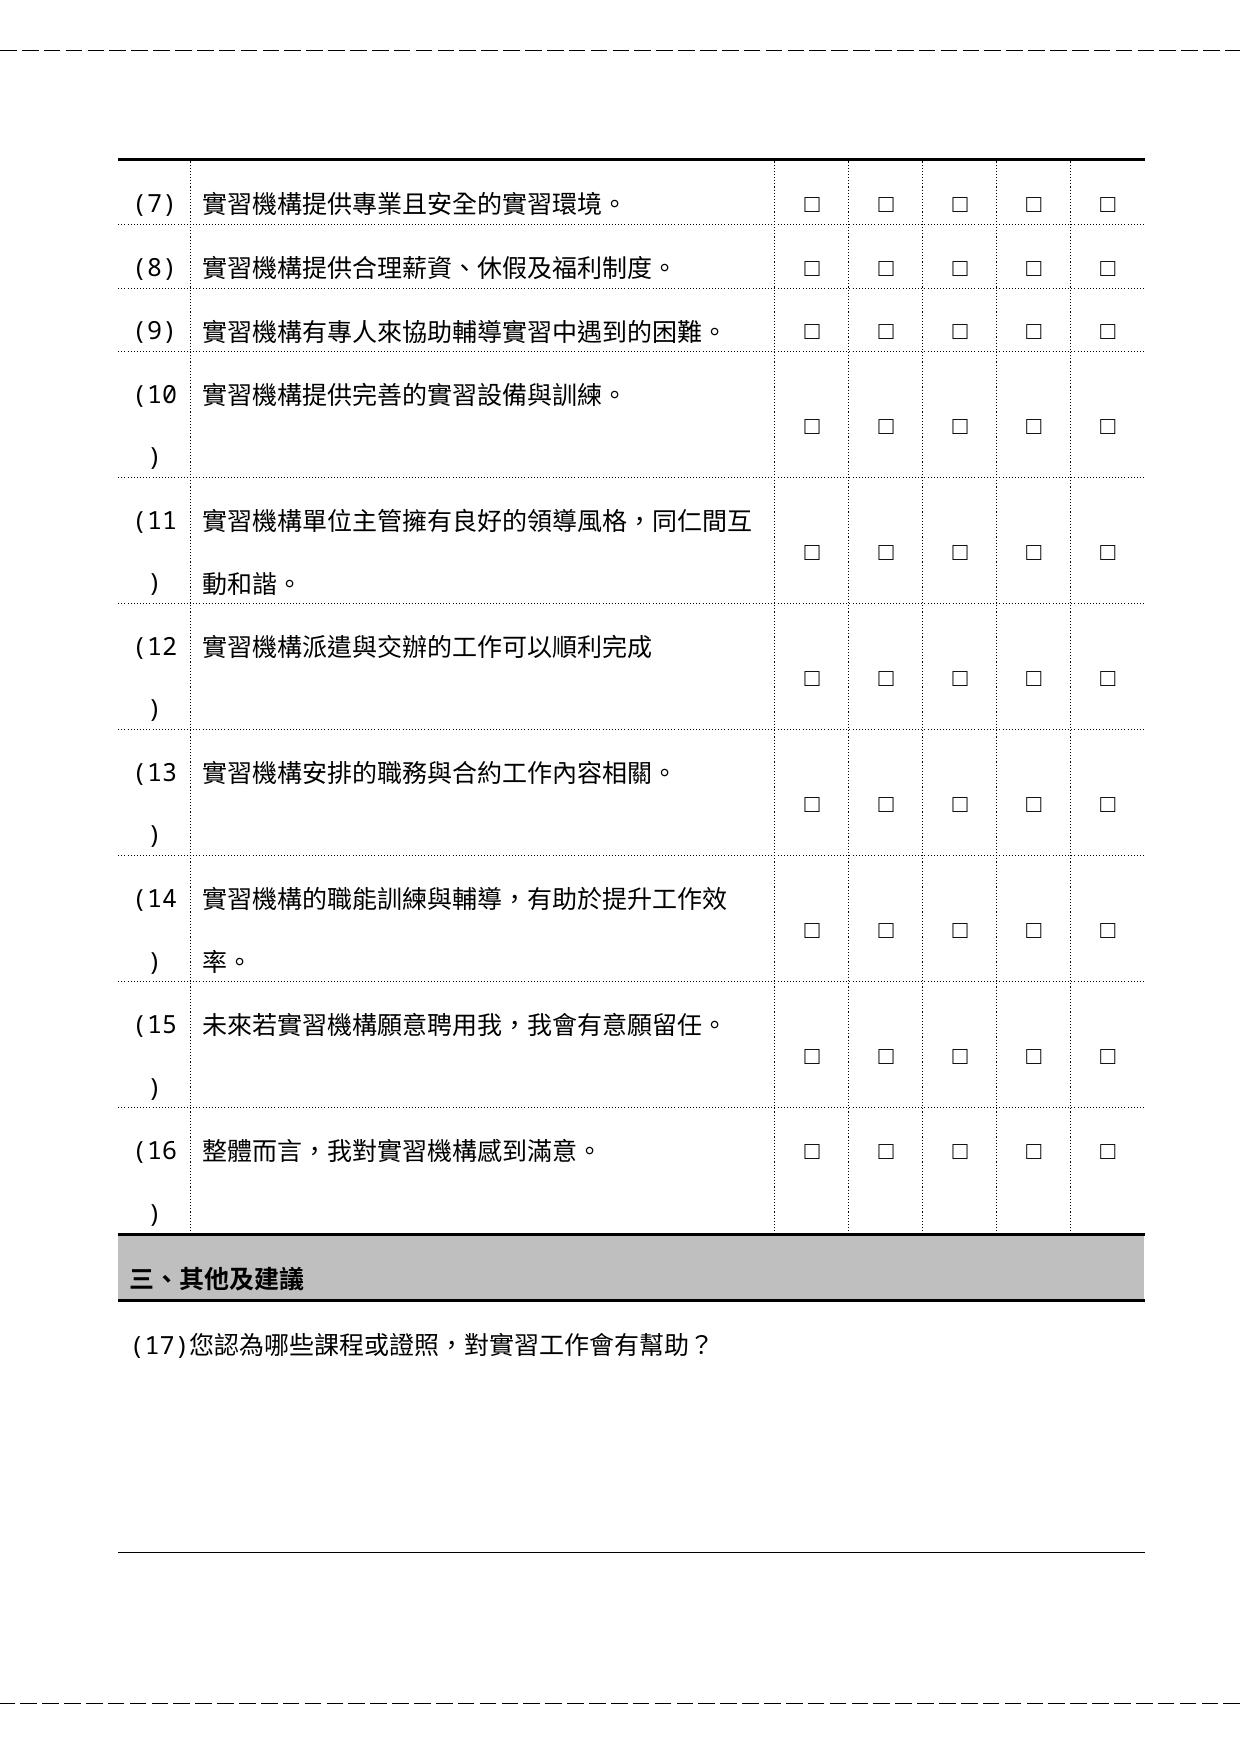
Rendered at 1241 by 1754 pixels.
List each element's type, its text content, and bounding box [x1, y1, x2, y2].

table_cell □ [1071, 161, 1144, 224]
table_cell (16) [118, 1107, 191, 1233]
table_cell □ [775, 855, 849, 981]
table_cell □ [849, 224, 923, 287]
table_cell (15) [118, 981, 191, 1107]
table_cell □ [1071, 224, 1144, 287]
table_cell □ [775, 224, 849, 287]
table_cell 實習機構的職能訓練與輔導，有助於提升工作效率。 [191, 855, 775, 981]
table_cell 實習機構安排的職務與合約工作內容相關。 [191, 729, 775, 855]
table_cell □ [923, 161, 997, 224]
table_cell □ [997, 288, 1071, 351]
table_cell (11) [118, 477, 191, 603]
table_cell □ [775, 351, 849, 477]
table_cell □ [1071, 351, 1144, 477]
table_cell □ [849, 603, 923, 729]
table_cell □ [997, 855, 1071, 981]
table_cell □ [849, 288, 923, 351]
table_cell □ [1071, 477, 1144, 603]
table_cell □ [997, 729, 1071, 855]
table_cell □ [775, 603, 849, 729]
table_cell 實習機構提供專業且安全的實習環境。 [191, 161, 775, 224]
table_cell (9) [118, 288, 191, 351]
table_cell □ [849, 477, 923, 603]
table_cell 實習機構單位主管擁有良好的領導風格，同仁間互動和諧。 [191, 477, 775, 603]
table_cell □ [997, 161, 1071, 224]
table_cell (14) [118, 855, 191, 981]
table_cell (10) [118, 351, 191, 477]
table_cell □ [997, 477, 1071, 603]
table_cell □ [1071, 1107, 1144, 1233]
table_cell □ [775, 1107, 849, 1233]
table_cell □ [1071, 288, 1144, 351]
table_cell (12) [118, 603, 191, 729]
table_cell □ [997, 603, 1071, 729]
table_cell 實習機構有專人來協助輔導實習中遇到的困難。 [191, 288, 775, 351]
table_cell 實習機構派遣與交辦的工作可以順利完成 [191, 603, 775, 729]
table_cell □ [849, 855, 923, 981]
table_cell □ [1071, 603, 1144, 729]
table_cell 實習機構提供完善的實習設備與訓練。 [191, 351, 775, 477]
table_cell □ [1071, 729, 1144, 855]
table_cell □ [923, 729, 997, 855]
table_cell □ [923, 224, 997, 287]
table_cell □ [775, 981, 849, 1107]
table_cell □ [923, 477, 997, 603]
table_cell □ [923, 1107, 997, 1233]
table_cell 整體而言，我對實習機構感到滿意。 [191, 1107, 775, 1233]
table_cell □ [775, 729, 849, 855]
table_cell 未來若實習機構願意聘用我，我會有意願留任。 [191, 981, 775, 1107]
table_cell □ [997, 351, 1071, 477]
table_cell 實習機構提供合理薪資、休假及福利制度。 [191, 224, 775, 287]
table_cell □ [1071, 855, 1144, 981]
table_cell (7) [118, 161, 191, 224]
table_cell □ [923, 603, 997, 729]
table_cell □ [849, 981, 923, 1107]
table_cell □ [997, 981, 1071, 1107]
table_cell □ [997, 1107, 1071, 1233]
table_cell (8) [118, 224, 191, 287]
table_cell (17)您認為哪些課程或證照，對實習工作會有幫助？ [118, 1302, 1144, 1552]
table_cell □ [997, 224, 1071, 287]
table_cell □ [923, 855, 997, 981]
table_cell □ [775, 161, 849, 224]
table_cell (13) [118, 729, 191, 855]
table_cell □ [775, 477, 849, 603]
table_cell □ [775, 288, 849, 351]
table_cell □ [849, 1107, 923, 1233]
table_cell 三、其他及建議 [118, 1236, 1144, 1299]
table_cell □ [923, 351, 997, 477]
table_cell □ [923, 981, 997, 1107]
table_cell □ [849, 351, 923, 477]
table_cell □ [849, 729, 923, 855]
table_cell □ [849, 161, 923, 224]
table_cell □ [1071, 981, 1144, 1107]
table_cell □ [923, 288, 997, 351]
